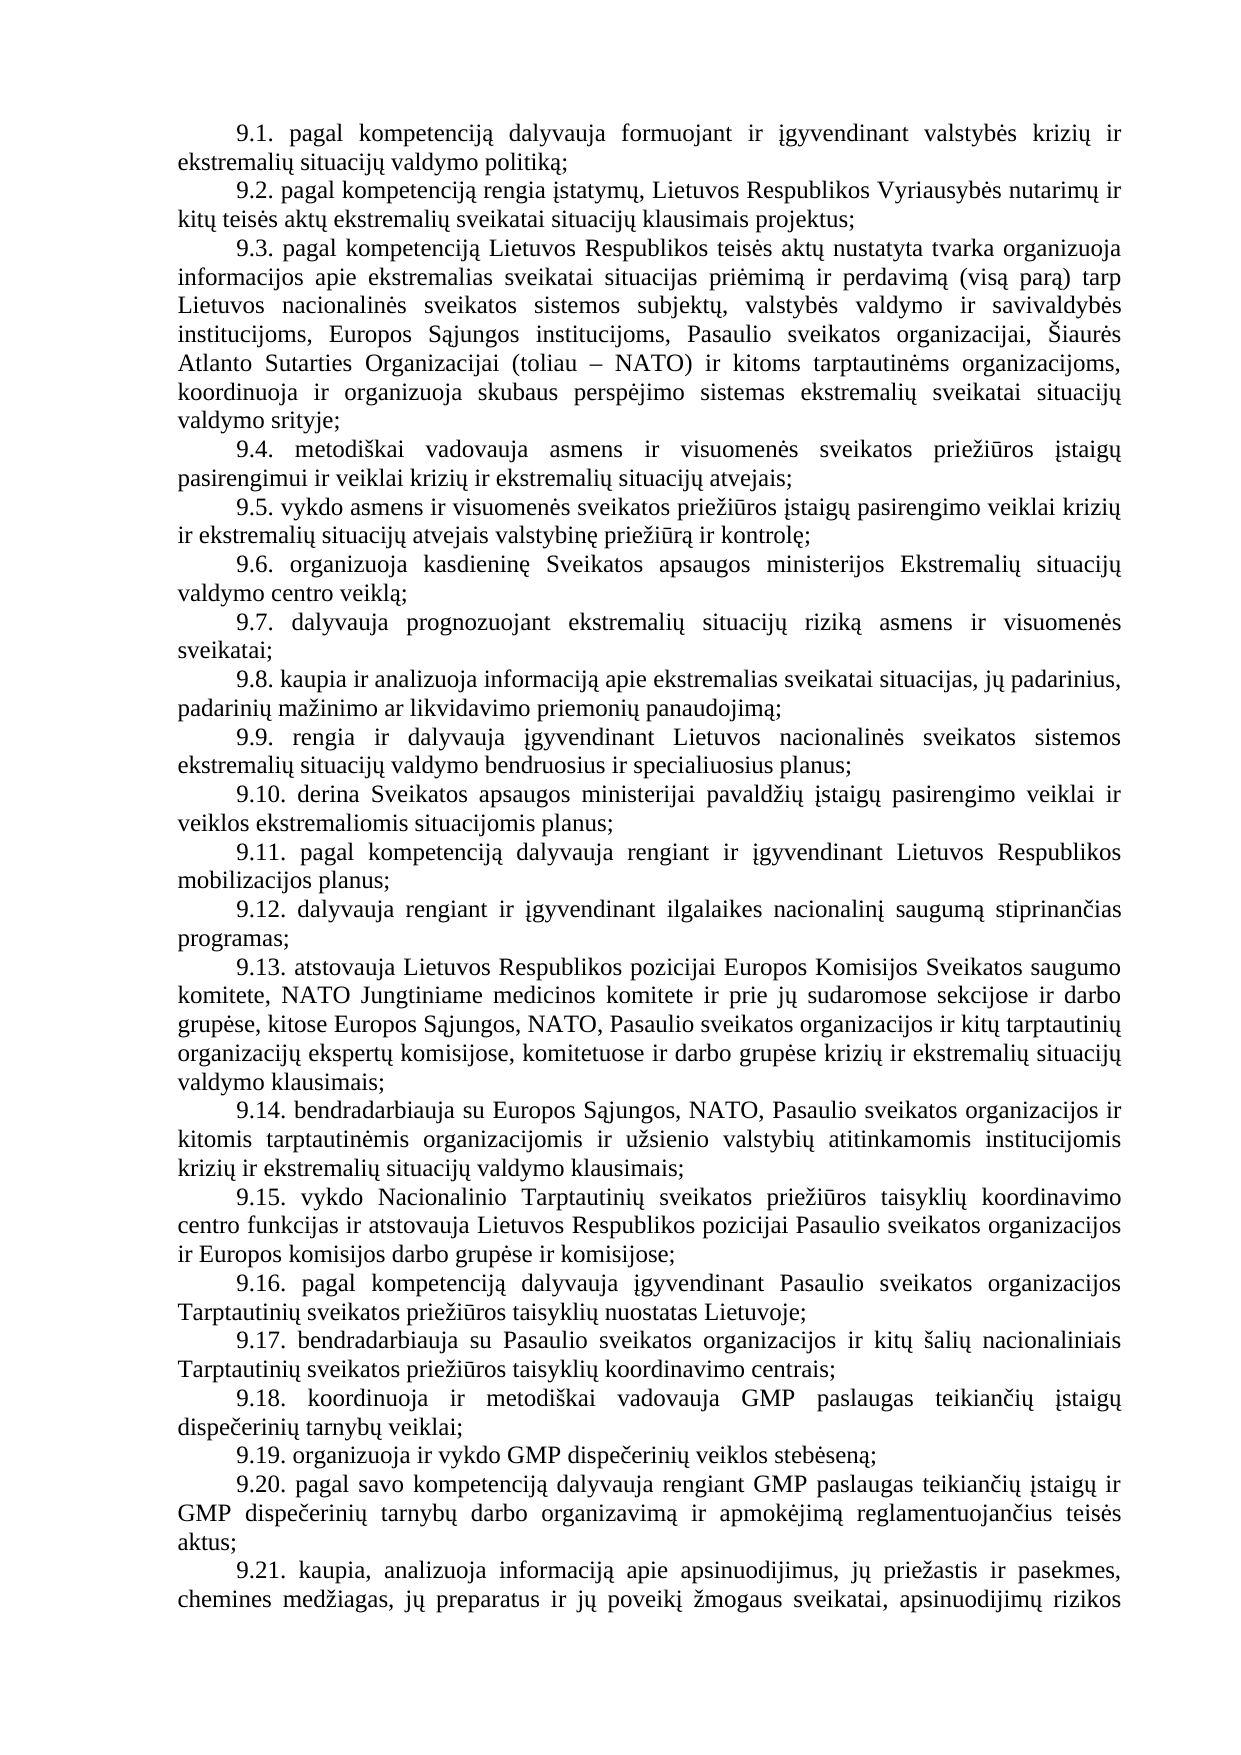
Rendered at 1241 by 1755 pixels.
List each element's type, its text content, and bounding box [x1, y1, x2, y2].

text 9.8. kaupia ir analizuoja informaciją apie ekstremalias sveikatai situacijas, jų padarinius, padarinių mažinimo ar likvidavimo priemonių panaudojimą; [177, 664, 1122, 722]
text 9.5. vykdo asmens ir visuomenės sveikatos priežiūros įstaigų pasirengimo veiklai krizių ir ekstremalių situacijų atvejais valstybinę priežiūrą ir kontrolę; [177, 492, 1122, 549]
text 9.1. pagal kompetenciją dalyvauja formuojant ir įgyvendinant valstybės krizių ir ekstremalių situacijų valdymo politiką; [177, 118, 1122, 176]
text 9.11. pagal kompetenciją dalyvauja rengiant ir įgyvendinant Lietuvos Respublikos mobilizacijos planus; [177, 837, 1122, 894]
text 9.13. atstovauja Lietuvos Respublikos pozicijai Europos Komisijos Sveikatos saugumo komitete, NATO Jungtiniame medicinos komitete ir prie jų sudaromose sekcijose ir darbo grupėse, kitose Europos Sąjungos, NATO, Pasaulio sveikatos organizacijos ir kitų tarptautinių organizacijų ekspertų komisijose, komitetuose ir darbo grupėse krizių ir ekstremalių situacijų valdymo klausimais; [177, 952, 1122, 1096]
text 9.15. vykdo Nacionalinio Tarptautinių sveikatos priežiūros taisyklių koordinavimo centro funkcijas ir atstovauja Lietuvos Respublikos pozicijai Pasaulio sveikatos organizacijos ir Europos komisijos darbo grupėse ir komisijose; [177, 1182, 1122, 1268]
text 9.2. pagal kompetenciją rengia įstatymų, Lietuvos Respublikos Vyriausybės nutarimų ir kitų teisės aktų ekstremalių sveikatai situacijų klausimais projektus; [177, 176, 1122, 233]
text 9.12. dalyvauja rengiant ir įgyvendinant ilgalaikes nacionalinį saugumą stiprinančias programas; [177, 894, 1122, 952]
text 9.20. pagal savo kompetenciją dalyvauja rengiant GMP paslaugas teikiančių įstaigų ir GMP dispečerinių tarnybų darbo organizavimą ir apmokėjimą reglamentuojančius teisės aktus; [177, 1469, 1122, 1556]
text 9.17. bendradarbiauja su Pasaulio sveikatos organizacijos ir kitų šalių nacionaliniais Tarptautinių sveikatos priežiūros taisyklių koordinavimo centrais; [177, 1326, 1122, 1383]
text 9.6. organizuoja kasdieninę Sveikatos apsaugos ministerijos Ekstremalių situacijų valdymo centro veiklą; [177, 549, 1122, 607]
text 9.21. kaupia, analizuoja informaciją apie apsinuodijimus, jų priežastis ir pasekmes, chemines medžiagas, jų preparatus ir jų poveikį žmogaus sveikatai, apsinuodijimų rizikos [177, 1556, 1122, 1613]
text 9.18. koordinuoja ir metodiškai vadovauja GMP paslaugas teikiančių įstaigų dispečerinių tarnybų veiklai; [177, 1383, 1122, 1441]
text 9.4. metodiškai vadovauja asmens ir visuomenės sveikatos priežiūros įstaigų pasirengimui ir veiklai krizių ir ekstremalių situacijų atvejais; [177, 434, 1122, 492]
text 9.19. organizuoja ir vykdo GMP dispečerinių veiklos stebėseną; [177, 1441, 1122, 1469]
text 9.7. dalyvauja prognozuojant ekstremalių situacijų riziką asmens ir visuomenės sveikatai; [177, 607, 1122, 664]
text 9.3. pagal kompetenciją Lietuvos Respublikos teisės aktų nustatyta tvarka organizuoja informacijos apie ekstremalias sveikatai situacijas priėmimą ir perdavimą (visą parą) tarp Lietuvos nacionalinės sveikatos sistemos subjektų, valstybės valdymo ir savivaldybės institucijoms, Europos Sąjungos institucijoms, Pasaulio sveikatos organizacijai, Šiaurės Atlanto Sutarties Organizacijai (toliau – NATO) ir kitoms tarptautinėms organizacijoms, koordinuoja ir organizuoja skubaus perspėjimo sistemas ekstremalių sveikatai situacijų valdymo srityje; [177, 233, 1122, 434]
text 9.16. pagal kompetenciją dalyvauja įgyvendinant Pasaulio sveikatos organizacijos Tarptautinių sveikatos priežiūros taisyklių nuostatas Lietuvoje; [177, 1268, 1122, 1326]
text 9.10. derina Sveikatos apsaugos ministerijai pavaldžių įstaigų pasirengimo veiklai ir veiklos ekstremaliomis situacijomis planus; [177, 779, 1122, 837]
text 9.9. rengia ir dalyvauja įgyvendinant Lietuvos nacionalinės sveikatos sistemos ekstremalių situacijų valdymo bendruosius ir specialiuosius planus; [177, 722, 1122, 779]
text 9.14. bendradarbiauja su Europos Sąjungos, NATO, Pasaulio sveikatos organizacijos ir kitomis tarptautinėmis organizacijomis ir užsienio valstybių atitinkamomis institucijomis krizių ir ekstremalių situacijų valdymo klausimais; [177, 1096, 1122, 1182]
